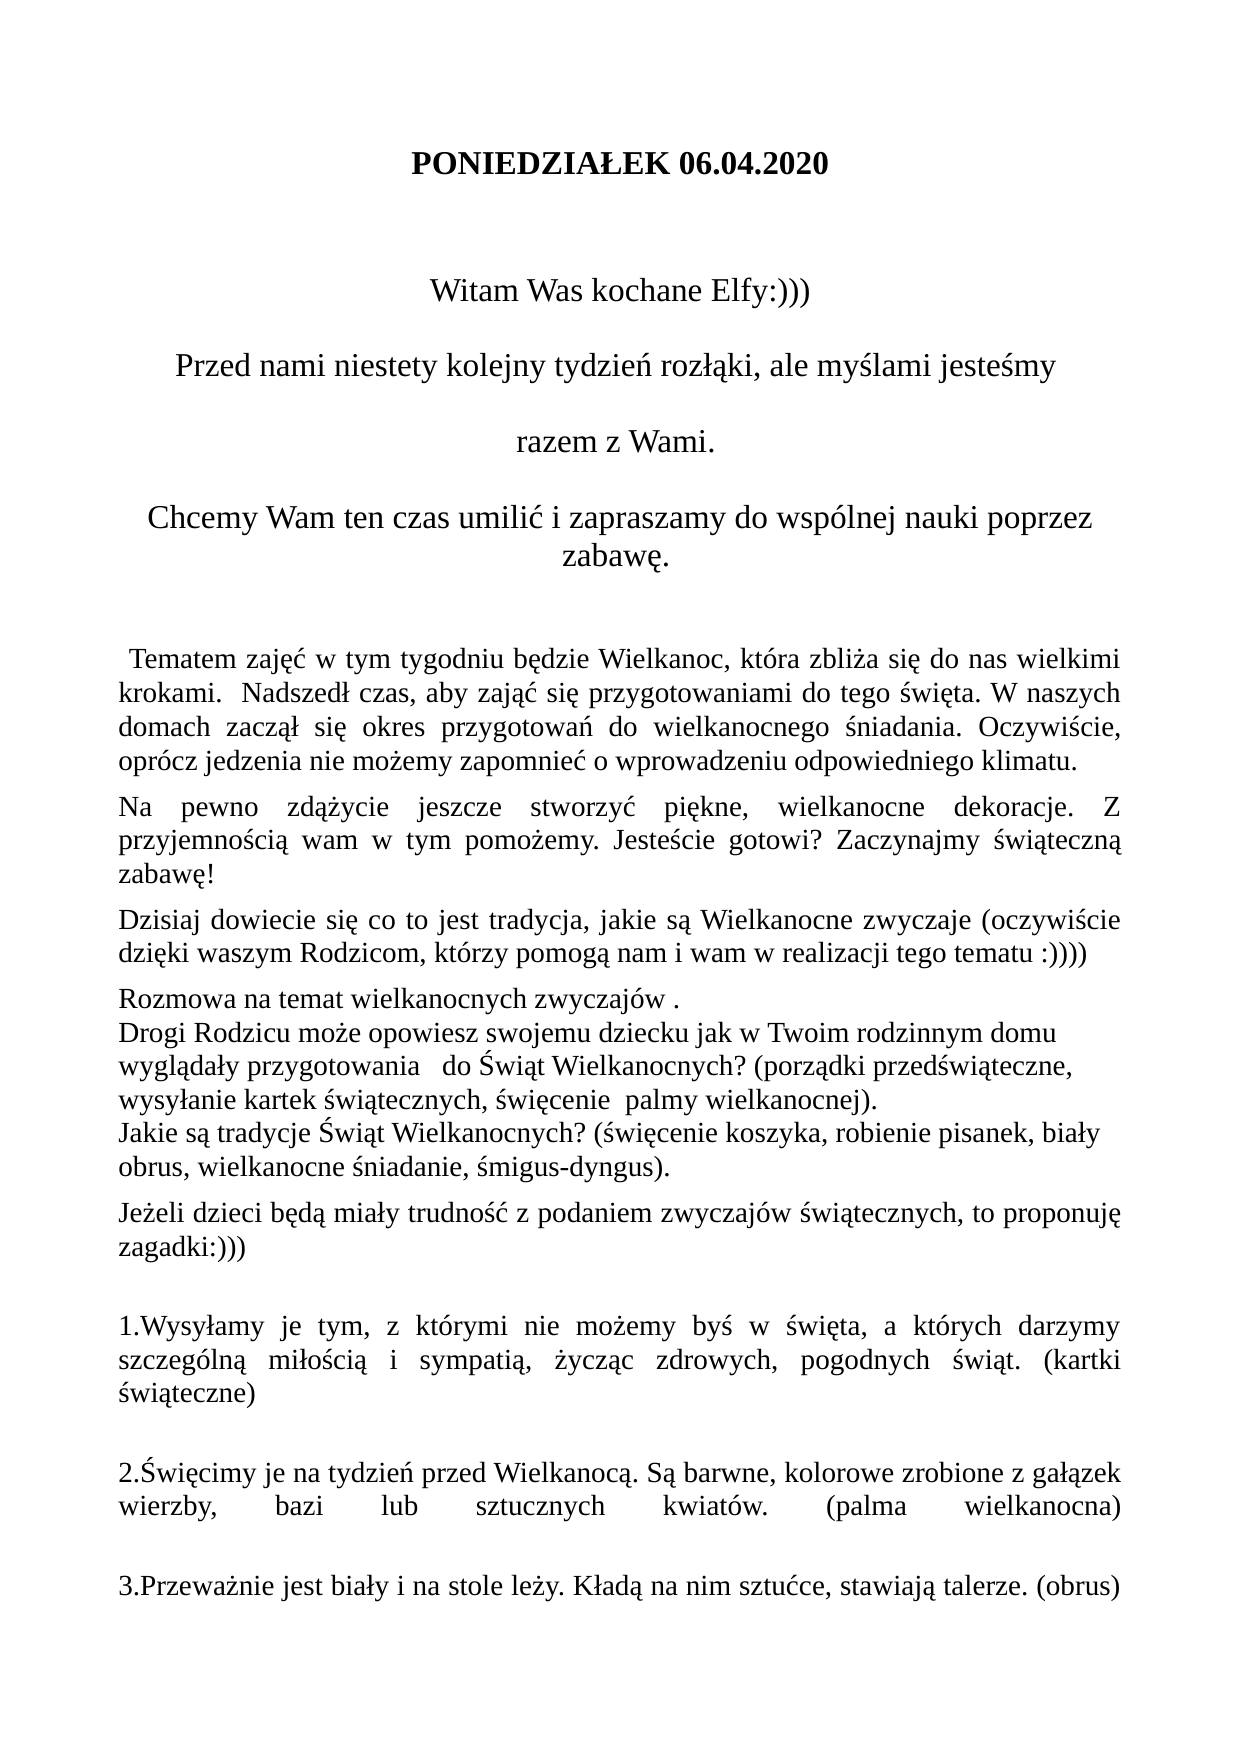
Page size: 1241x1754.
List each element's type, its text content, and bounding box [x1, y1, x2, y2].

text Rozmowa na temat wielkanocnych zwyczajów . Drogi Rodzicu może opowiesz swojemu dziecku jak w Twoim rodzinnym domu wyglądały przygotowania do Świąt Wielkanocnych? (porządki przedświąteczne, wysyłanie kartek świątecznych, święcenie palmy wielkanocnej). Jakie są tradycje Świąt Wielkanocnych? (święcenie koszyka, robienie pisanek, biały obrus, wielkanocne śniadanie, śmigus-dyngus). [118, 981, 1122, 1183]
subtitle Chcemy Wam ten czas umilić i zapraszamy do wspólnej nauki poprzez zabawę. [118, 497, 1122, 574]
text 3.Przeważnie jest biały i na stole leży. Kładą na nim sztućce, stawiają talerze. (obrus) [118, 1568, 1122, 1635]
text Dzisiaj dowiecie się co to jest tradycja, jakie są Wielkanocne zwyczaje (oczywiście dzięki waszym Rodzicom, którzy pomogą nam i wam w realizacji tego tematu :)))) [118, 902, 1122, 969]
subtitle Przed nami niestety kolejny tydzień rozłąki, ale myślami jesteśmy [118, 346, 1122, 384]
text 2.Święcimy je na tydzień przed Wielkanocą. Są barwne, kolorowe zrobione z gałązek wierzby, bazi lub sztucznych kwiatów. (palma wielkanocna) [118, 1421, 1122, 1556]
text Tematem zajęć w tym tygodniu będzie Wielkanoc, która zbliża się do nas wielkimi krokami. Nadszedł czas, aby zająć się przygotowaniami do tego święta. W naszych domach zaczął się okres przygotowań do wielkanocnego śniadania. Oczywiście, oprócz jedzenia nie możemy zapomnieć o wprowadzeniu odpowiedniego klimatu. [118, 637, 1122, 776]
text Witam Was kochane Elfy:))) [118, 270, 1122, 308]
subtitle PONIEDZIAŁEK 06.04.2020 [118, 143, 1122, 181]
subtitle razem z Wami. [118, 421, 1122, 460]
text Jeżeli dzieci będą miały trudność z podaniem zwyczajów świątecznych, to proponuję zagadki:))) [118, 1195, 1122, 1262]
text 1.Wysyłamy je tym, z którymi nie możemy byś w święta, a których darzymy szczególną miłością i sympatią, życząc zdrowych, pogodnych świąt. (kartki świąteczne) [118, 1275, 1122, 1409]
text Na pewno zdążycie jeszcze stworzyć piękne, wielkanocne dekoracje. Z przyjemnością wam w tym pomożemy. Jesteście gotowi? Zaczynajmy świąteczną zabawę! [118, 789, 1122, 889]
